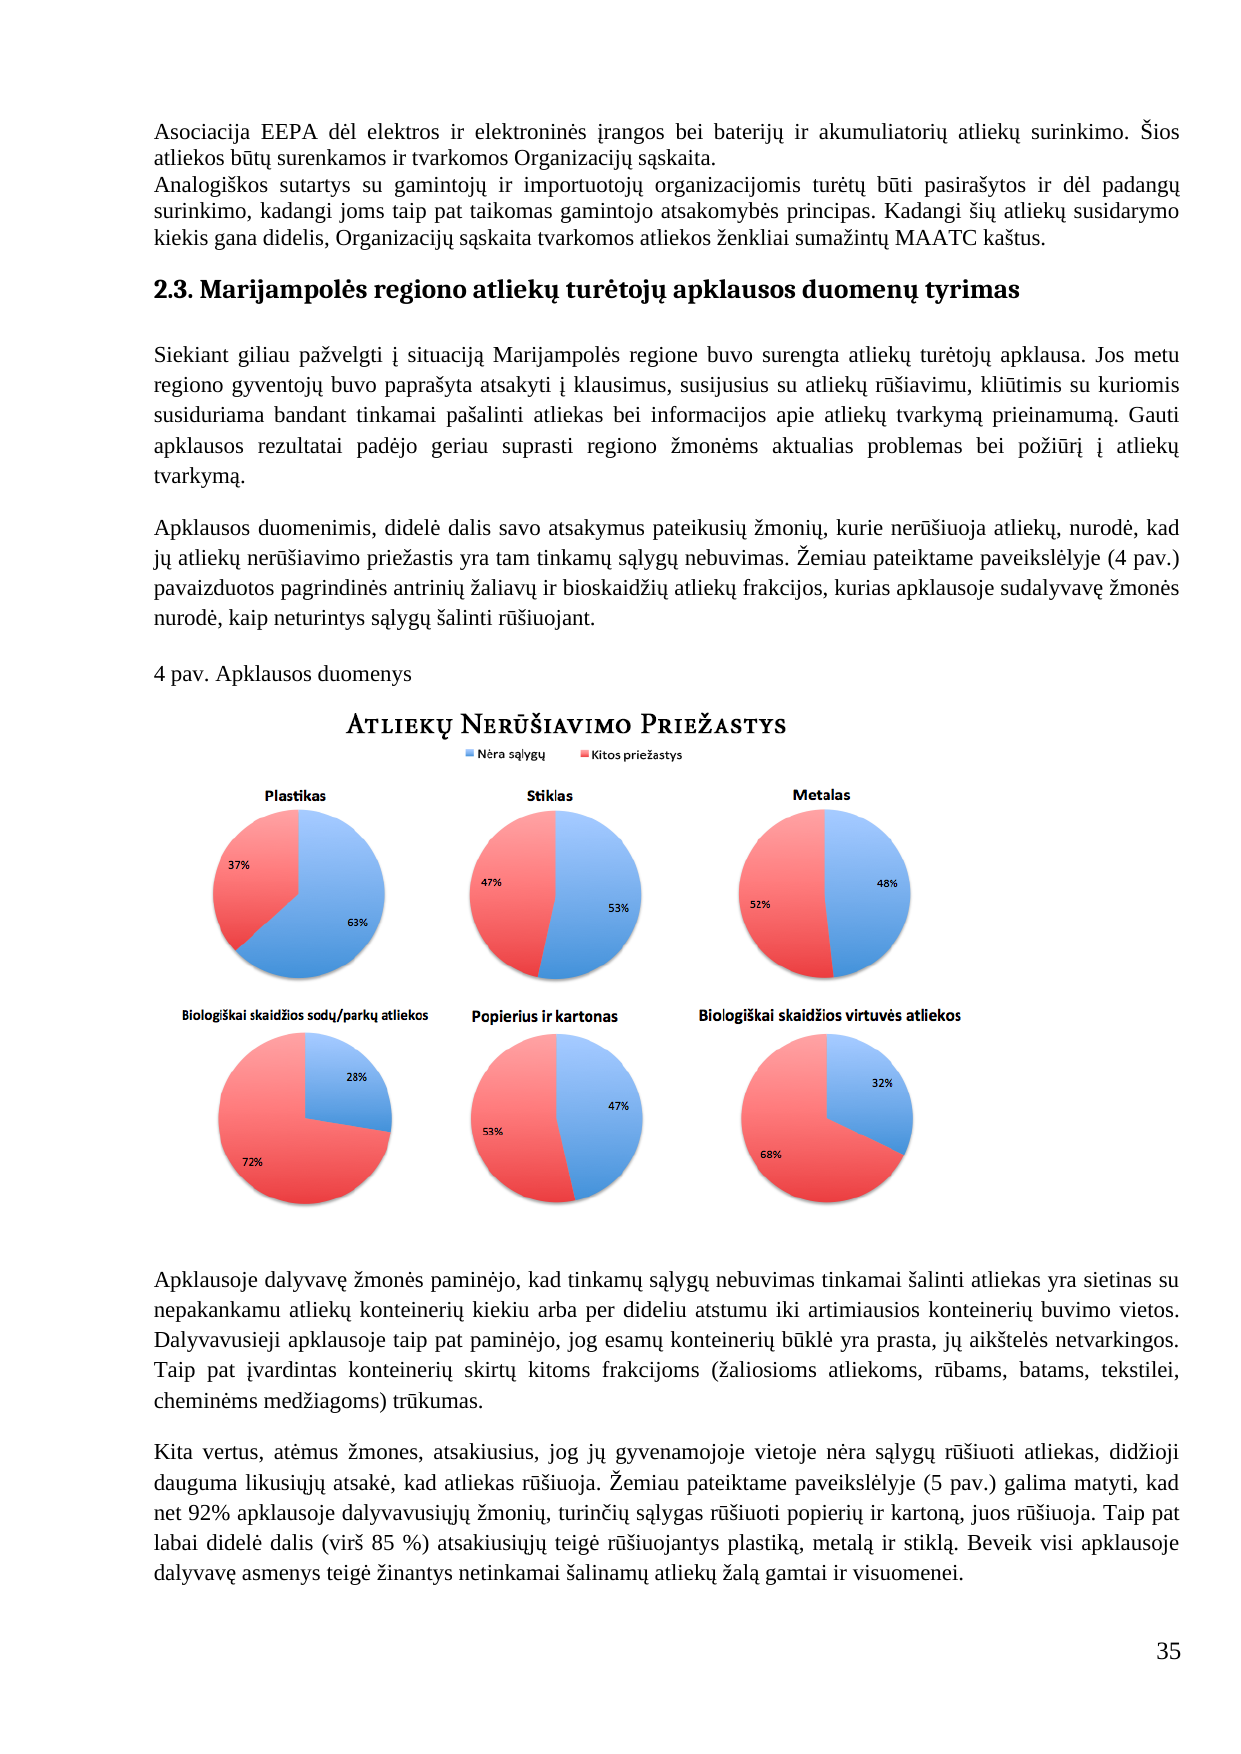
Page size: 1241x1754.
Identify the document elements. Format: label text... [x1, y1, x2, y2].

text Analogiškos sutartys su gamintojų ir importuotojų organizacijomis turėtų būti pasirašytos ir dėl padangų surinkimo, kadangi joms taip pat taikomas gamintojo atsakomybės principas. Kadangi šių atliekų susidarymo kiekis gana didelis, Organizacijų sąskaita tvarkomos atliekos ženkliai sumažintų MAATC kaštus. [153, 171, 1181, 250]
subtitle 2.3. Marijampolės regiono atliekų turėtojų apklausos duomenų tyrimas [153, 274, 1181, 305]
text Siekiant giliau pažvelgti į situaciją Marijampolės regione buvo surengta atliekų turėtojų apklausa. Jos metu regiono gyventojų buvo paprašyta atsakyti į klausimus, susijusius su atliekų rūšiavimu, kliūtimis su kuriomis susiduriama bandant tinkamai pašalinti atliekas bei informacijos apie atliekų tvarkymą prieinamumą. Gauti apklausos rezultatai padėjo geriau suprasti regiono žmonėms aktualias problemas bei požiūrį į atliekų tvarkymą. [153, 341, 1181, 488]
text 4 pav. Apklausos duomenys [153, 656, 1181, 1240]
text Apklausoje dalyvavę žmonės paminėjo, kad tinkamų sąlygų nebuvimas tinkamai šalinti atliekas yra sietinas su nepakankamu atliekų konteinerių kiekiu arba per dideliu atstumu iki artimiausios konteinerių buvimo vietos. Dalyvavusieji apklausoje taip pat paminėjo, jog esamų konteinerių būklė yra prasta, jų aikštelės netvarkingos. Taip pat įvardintas konteinerių skirtų kitoms frakcijoms (žaliosioms atliekoms, rūbams, batams, tekstilei, cheminėms medžiagoms) trūkumas. [153, 1266, 1181, 1413]
text Apklausos duomenimis, didelė dalis savo atsakymus pateikusių žmonių, kurie nerūšiuoja atliekų, nurodė, kad jų atliekų nerūšiavimo priežastis yra tam tinkamų sąlygų nebuvimas. Žemiau pateiktame paveikslėlyje (4 pav.) pavaizduotos pagrindinės antrinių žaliavų ir bioskaidžių atliekų frakcijos, kurias apklausoje sudalyvavę žmonės nurodė, kaip neturintys sąlygų šalinti rūšiuojant. [153, 514, 1181, 631]
text Asociacija EEPA dėl elektros ir elektroninės įrangos bei baterijų ir akumuliatorių atliekų surinkimo. Šios atliekos būtų surenkamos ir tvarkomos Organizacijų sąskaita. [153, 118, 1181, 171]
text Kita vertus, atėmus žmones, atsakiusius, jog jų gyvenamojoje vietoje nėra sąlygų rūšiuoti atliekas, didžioji dauguma likusiųjų atsakė, kad atliekas rūšiuoja. Žemiau pateiktame paveikslėlyje (5 pav.) galima matyti, kad net 92% apklausoje dalyvavusiųjų žmonių, turinčių sąlygas rūšiuoti popierių ir kartoną, juos rūšiuoja. Taip pat labai didelė dalis (virš 85 %) atsakiusiųjų teigė rūšiuojantys plastiką, metalą ir stiklą. Beveik visi apklausoje dalyvavę asmenys teigė žinantys netinkamai šalinamų atliekų žalą gamtai ir visuomenei. [153, 1438, 1181, 1586]
